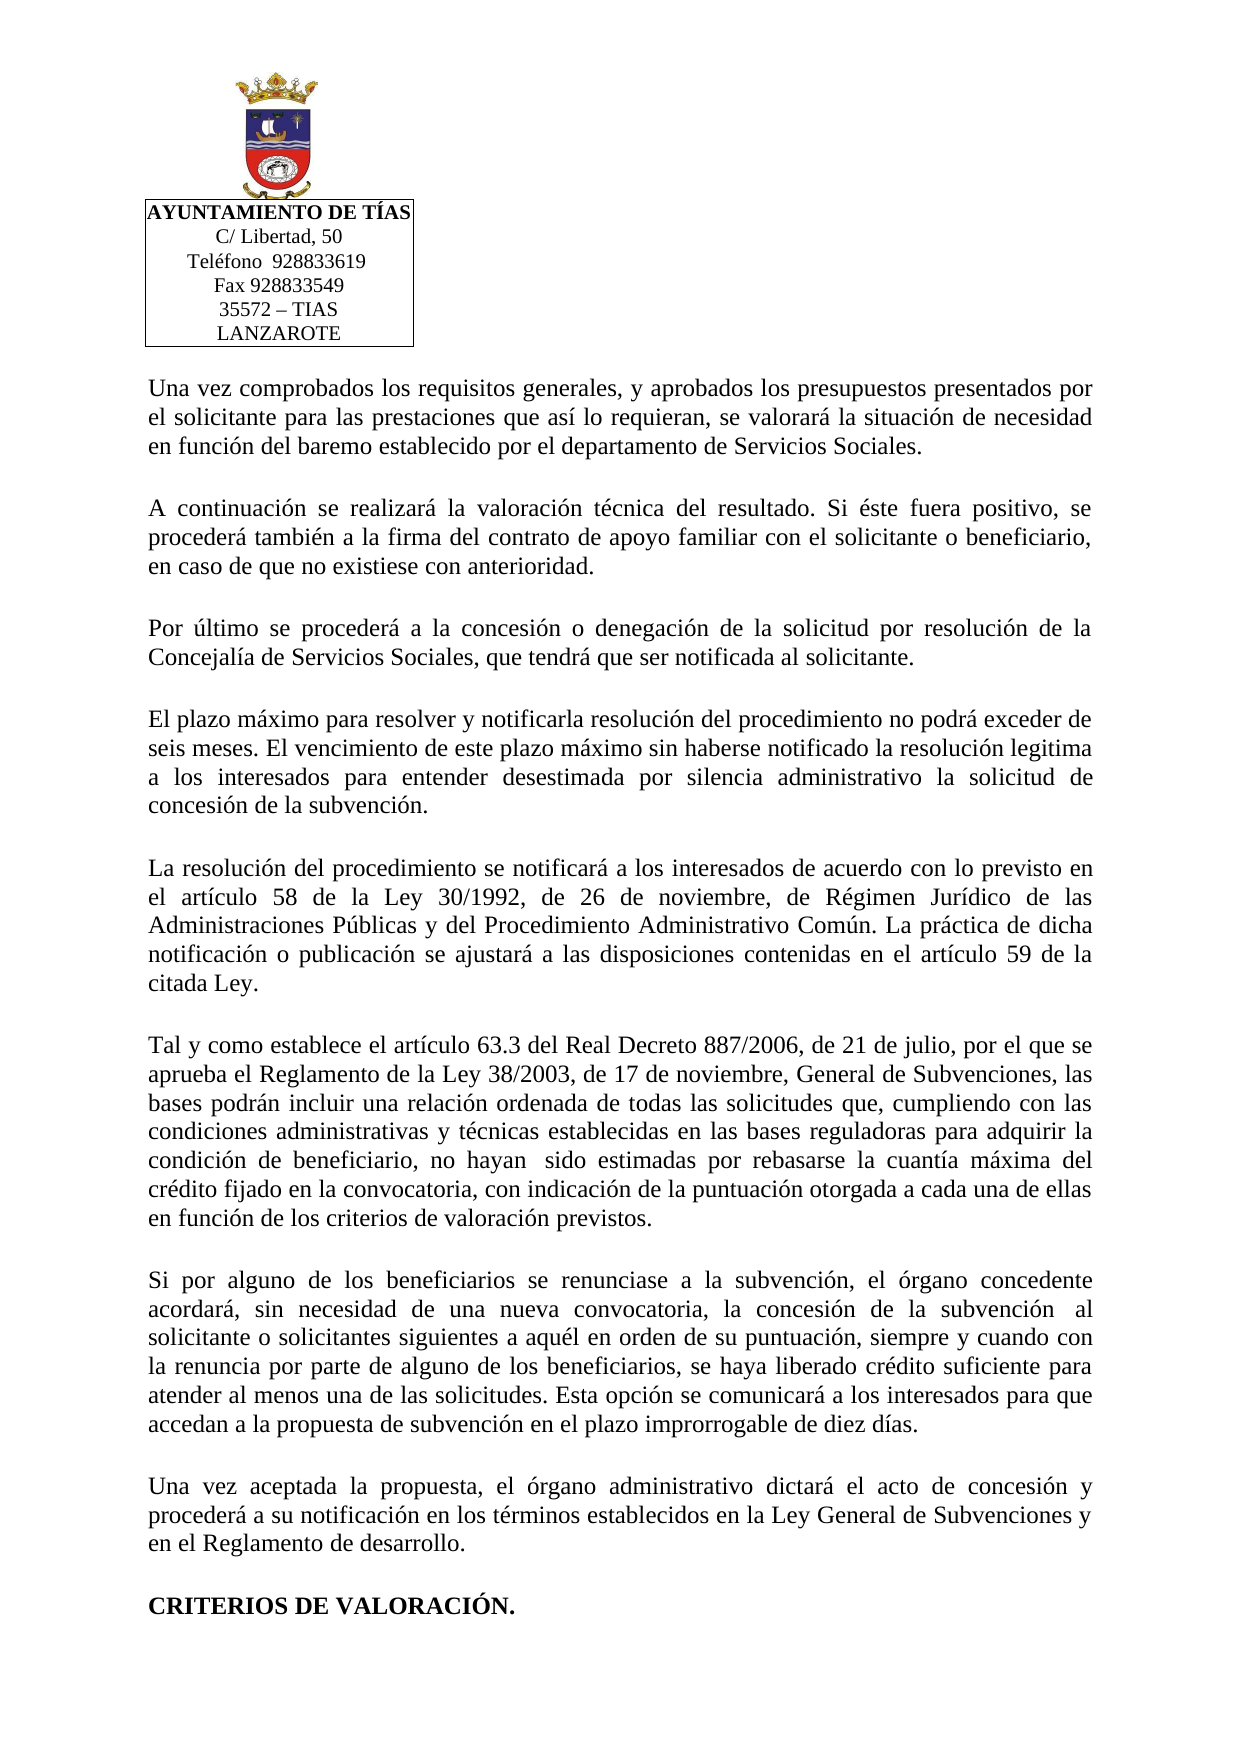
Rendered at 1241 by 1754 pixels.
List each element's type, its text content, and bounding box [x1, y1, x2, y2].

text El plazo máximo para resolver y notificarla resolución del procedimiento no podrá exceder de seis meses. El vencimiento de este plazo máximo sin haberse notificado la resolución legitima a los interesados para entender desestimada por silencia administrativo la solicitud de concesión de la subvención. [148, 704, 1093, 819]
text CRITERIOS DE VALORACIÓN. [148, 1591, 1105, 1620]
text Tal y como establece el artículo 63.3 del Real Decreto 887/2006, de 21 de julio, por el que se aprueba el Reglamento de la Ley 38/2003, de 17 de noviembre, General de Subvenciones, las bases podrán incluir una relación ordenada de todas las solicitudes que, cumpliendo con las condiciones administrativas y técnicas establecidas en las bases reguladoras para adquirir la condición de beneficiario, no hayan sido estimadas por rebasarse la cuantía máxima del crédito fijado en la convocatoria, con indicación de la puntuación otorgada a cada una de ellas en función de los criterios de valoración previstos. [148, 1030, 1093, 1231]
text A continuación se realizará la valoración técnica del resultado. Si éste fuera positivo, se procederá también a la firma del contrato de apoyo familiar con el solicitante o beneficiario, en caso de que no existiese con anterioridad. [148, 493, 1093, 579]
text Una vez aceptada la propuesta, el órgano administrativo dictará el acto de concesión y procederá a su notificación en los términos establecidos en la Ley General de Subvenciones y en el Reglamento de desarrollo. [148, 1471, 1093, 1557]
text Por último se procederá a la concesión o denegación de la solicitud por resolución de la Concejalía de Servicios Sociales, que tendrá que ser notificada al solicitante. [148, 613, 1093, 671]
text Si por alguno de los beneficiarios se renunciase a la subvención, el órgano concedente acordará, sin necesidad de una nueva convocatoria, la concesión de la subvención al solicitante o solicitantes siguientes a aquél en orden de su puntuación, siempre y cuando con la renuncia por parte de alguno de los beneficiarios, se haya liberado crédito suficiente para atender al menos una de las solicitudes. Esta opción se comunicará a los interesados para que accedan a la propuesta de subvención en el plazo improrrogable de diez días. [148, 1265, 1093, 1437]
text Una vez comprobados los requisitos generales, y aprobados los presupuestos presentados por el solicitante para las prestaciones que así lo requieran, se valorará la situación de necesidad en función del baremo establecido por el departamento de Servicios Sociales. [148, 373, 1093, 460]
text La resolución del procedimiento se notificará a los interesados de acuerdo con lo previsto en el artículo 58 de la Ley 30/1992, de 26 de noviembre, de Régimen Jurídico de las Administraciones Públicas y del Procedimiento Administrativo Común. La práctica de dicha notificación o publicación se ajustará a las disposiciones contenidas en el artículo 59 de la citada Ley. [148, 853, 1094, 997]
